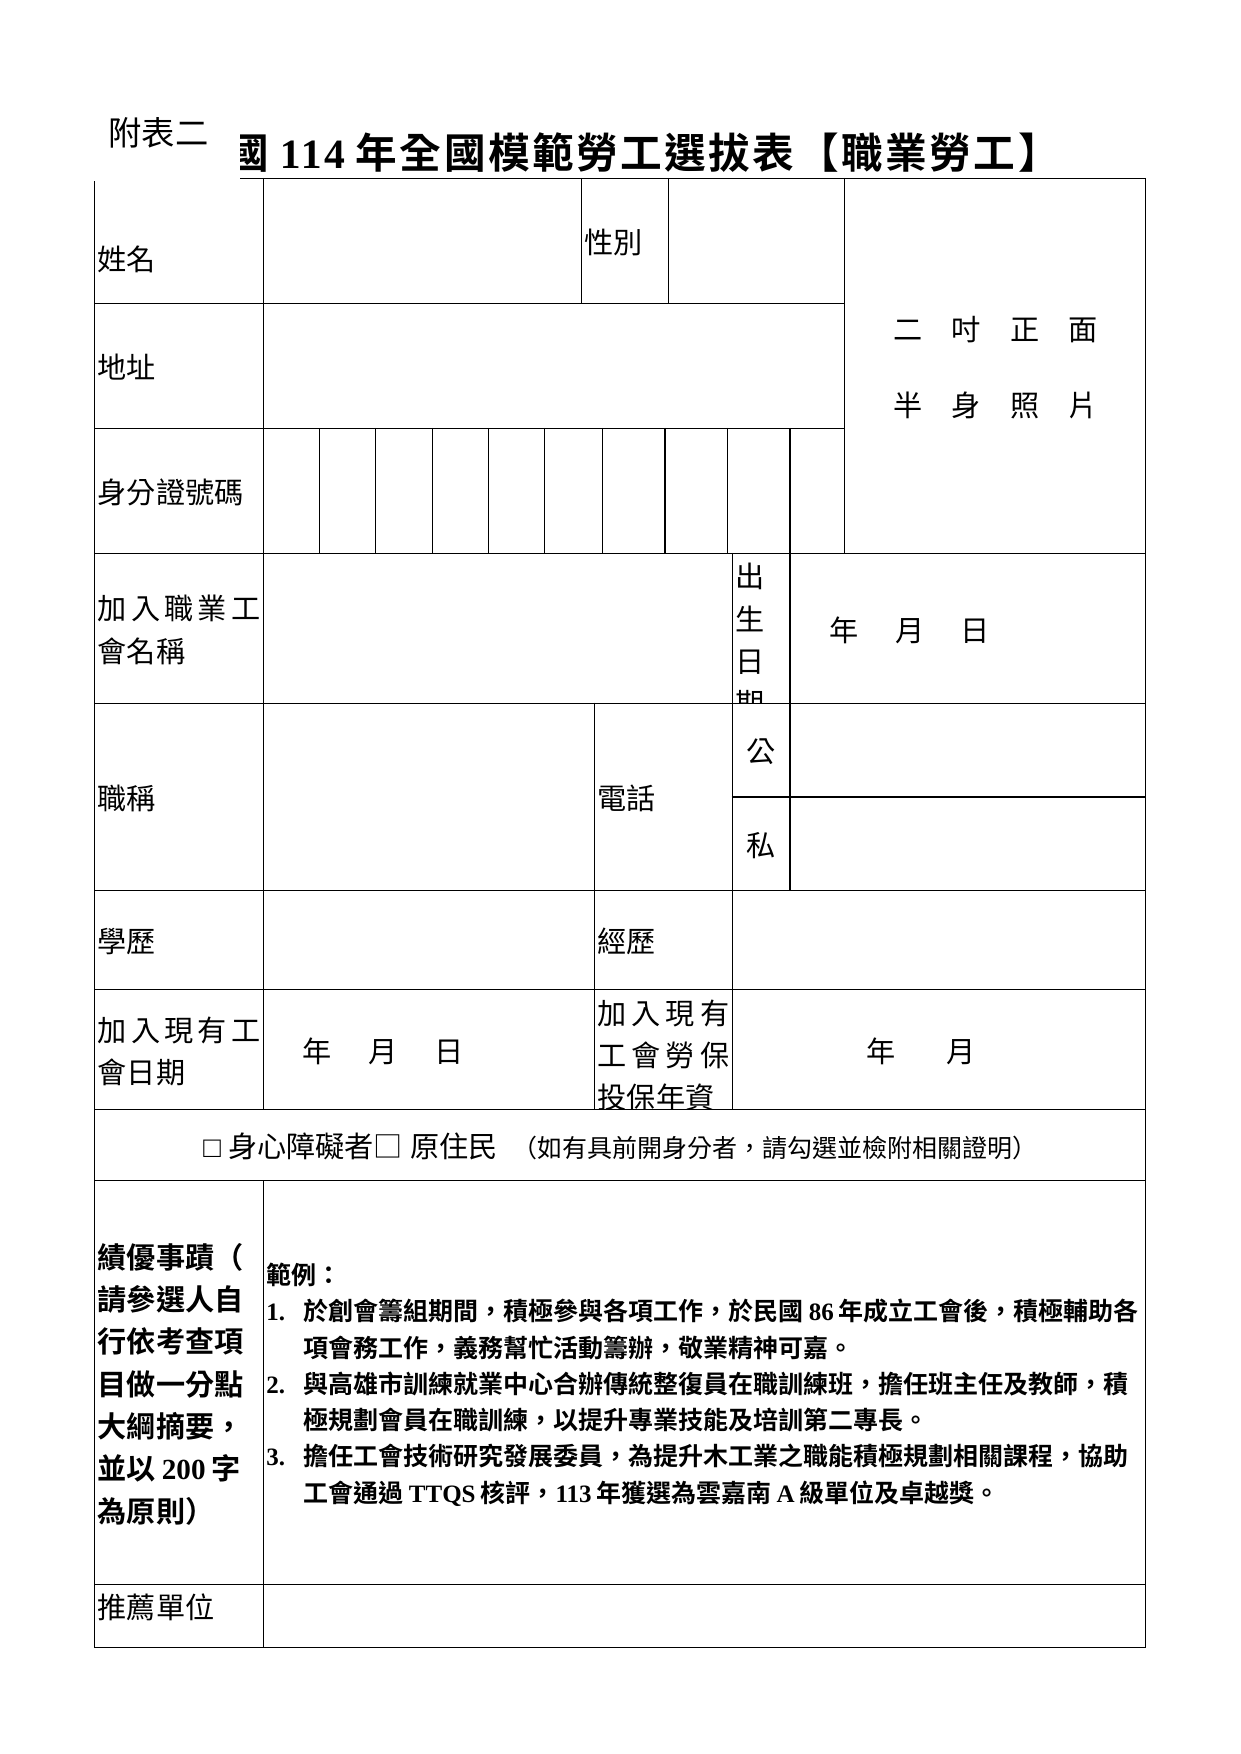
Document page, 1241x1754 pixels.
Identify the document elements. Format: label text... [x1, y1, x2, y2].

table_cell 加入現有工會勞保投保年資 [595, 990, 732, 1109]
table_cell [733, 891, 1145, 989]
table_cell 範例： 於創會籌組期間，積極參與各項工作，於民國86年成立工會後，積極輔助各項會務工作，義務幫忙活動籌辦，敬業精神可嘉。 與高雄市訓練就業中心合辦傳統整復員在職訓練班，擔任班主任及教師，積極規劃會員在職訓練，以提升專業技能及培訓第二專長。 擔任工會技術研究發展委員，為提升木工業之職能積極規劃相關課程，協助工會通過TTQS核評，113年獲選為雲嘉南A級單位及卓越獎。 [264, 1181, 1145, 1583]
table_cell [791, 429, 844, 553]
table_cell [791, 704, 1145, 796]
table_header 性別 [582, 179, 668, 303]
text 中華民國114年全國模範勞工選拔表【職業勞工】 [240, 139, 261, 166]
table_cell 加入職業工會名稱 [95, 554, 263, 703]
table_cell [603, 429, 664, 553]
table_header [669, 179, 844, 303]
table_cell [489, 429, 544, 553]
table_cell 私 [733, 798, 789, 890]
table_cell [666, 429, 727, 553]
table_header [264, 179, 581, 303]
table_cell 電話 [595, 704, 732, 890]
table_cell [264, 304, 844, 428]
table_cell [264, 891, 594, 989]
table_cell 出生日期 [733, 554, 789, 703]
table_cell [728, 429, 789, 553]
table_cell [264, 704, 594, 890]
table_cell 職稱 [95, 704, 263, 890]
table_cell [264, 554, 732, 703]
table_cell 績優事蹟（請參選人自行依考查項目做一分點大綱摘要，並以200字為原則） [95, 1181, 263, 1583]
table_cell [264, 1585, 1145, 1647]
table_cell 推薦單位 [95, 1585, 263, 1647]
table_cell [264, 429, 319, 553]
table_cell □ 身心障礙者□ 原住民 （如有具前開身分者，請勾選並檢附相關證明） [95, 1110, 1145, 1180]
table_cell [791, 798, 1145, 890]
table_cell 年 月 日 [791, 554, 1145, 703]
table_cell [433, 429, 488, 553]
table_cell 身分證號碼 [95, 429, 263, 553]
table_header 二 吋 正 面 半 身 照 片 [845, 179, 1145, 553]
table_cell 年 月 [733, 990, 1145, 1109]
table_cell [376, 429, 432, 553]
table_cell [545, 429, 602, 553]
table_header 姓名 [93, 99, 263, 303]
table_cell 地址 [95, 304, 263, 428]
table_cell 學歷 [95, 891, 263, 989]
table_cell 加入現有工會日期 [95, 990, 263, 1109]
table_cell 年 月 日 [264, 990, 594, 1109]
table_cell [320, 429, 375, 553]
table_cell 公 [733, 704, 789, 796]
table_cell 經歷 [595, 891, 732, 989]
text 中華民國114年全國模範勞工選拔表【職業勞工】 [240, 130, 1146, 178]
